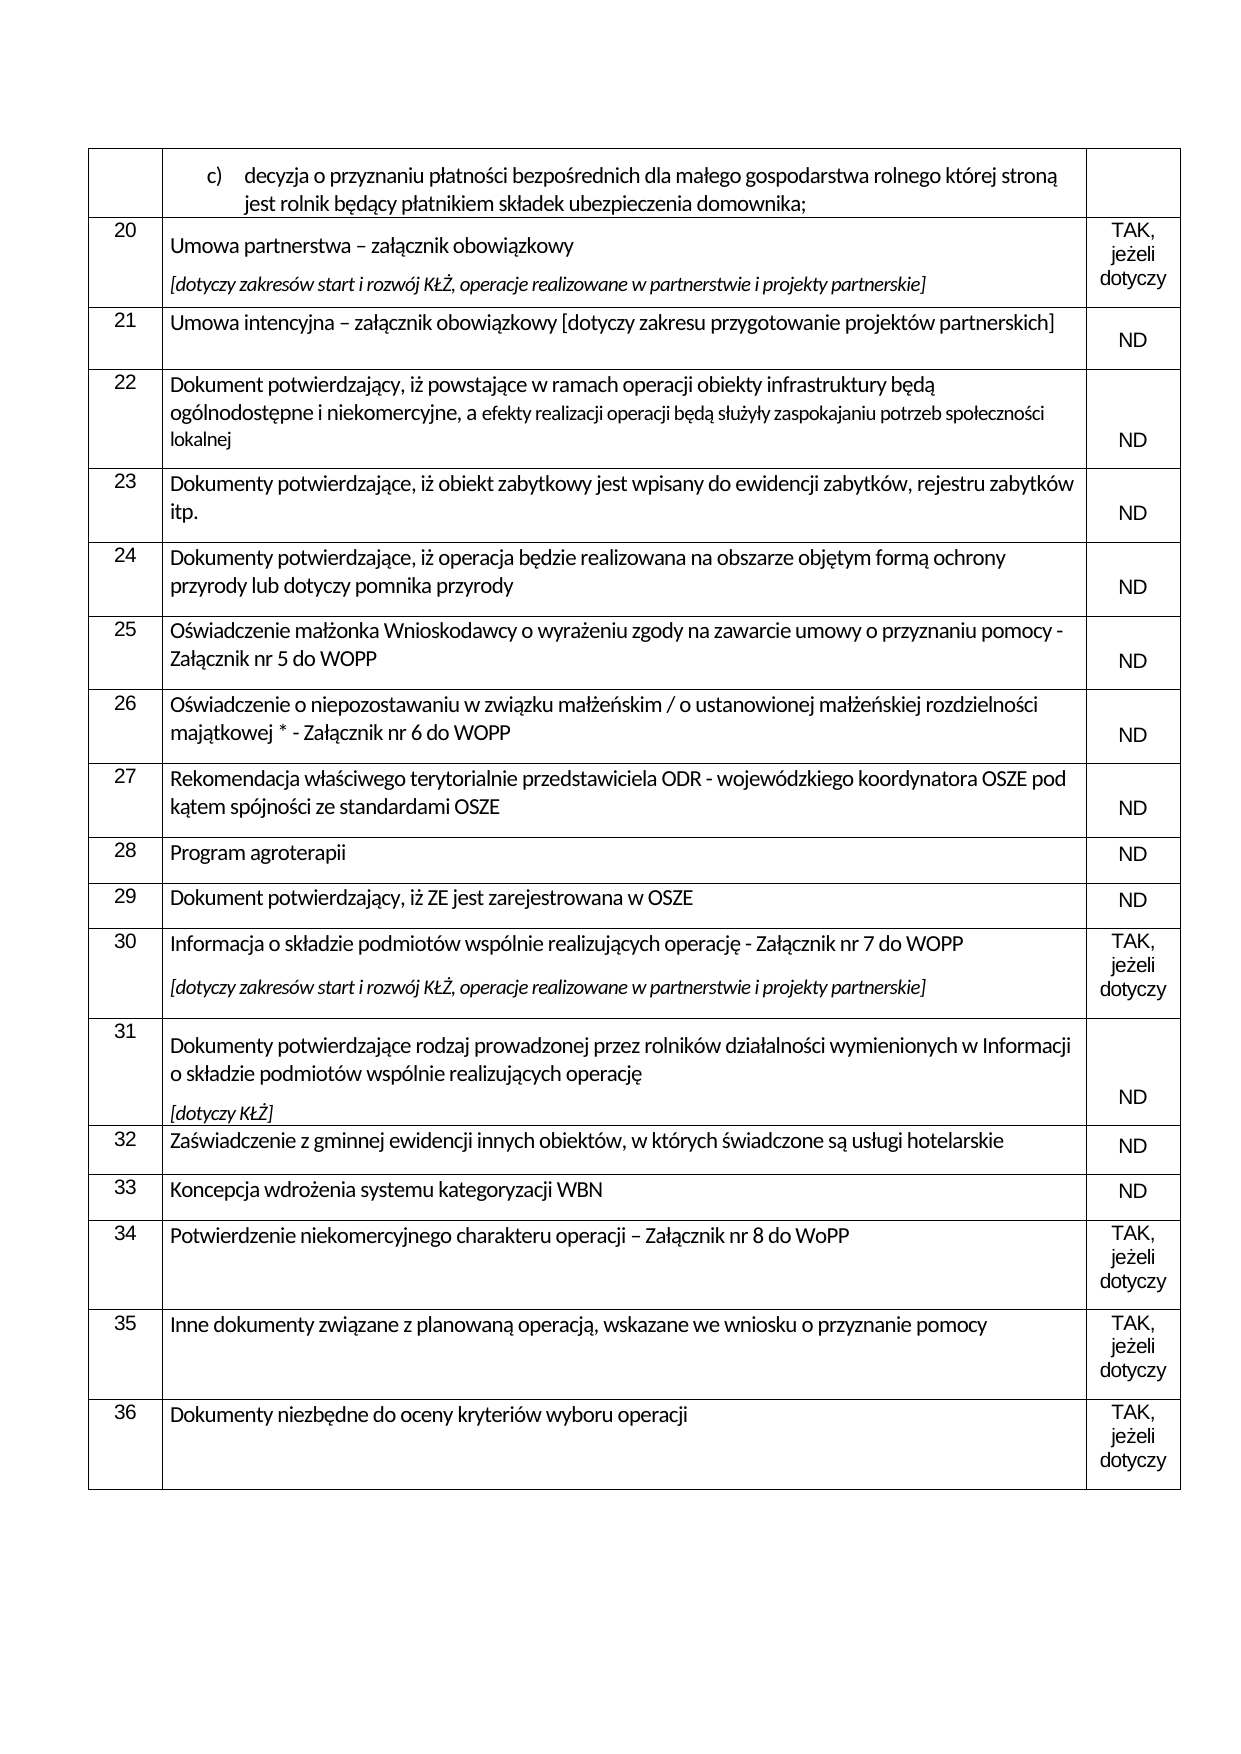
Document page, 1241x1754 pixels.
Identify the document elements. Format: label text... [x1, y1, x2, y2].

table_cell ND [1087, 469, 1180, 542]
table_cell Dokumenty potwierdzające, iż operacja będzie realizowana na obszarze objętym formą ochrony przyrody lub dotyczy pomnika przyrody [163, 543, 1086, 616]
table_cell TAK, jeżeli dotyczy [1087, 218, 1180, 307]
table_cell Umowa partnerstwa – załącznik obowiązkowy [dotyczy zakresów start i rozwój KŁŻ, operacje realizowane w partnerstwie i projekty partnerskie] [163, 218, 1086, 307]
table_cell Dokument potwierdzający, iż ZE jest zarejestrowana w OSZE [163, 884, 1086, 928]
table_cell 32 [89, 1126, 162, 1174]
table_cell 33 [89, 1175, 162, 1220]
table_cell ND [1087, 543, 1180, 616]
table_cell ND [1087, 1019, 1180, 1125]
table_cell 25 [89, 617, 162, 689]
table_cell 20 [89, 218, 162, 307]
table_cell Inne dokumenty związane z planowaną operacją, wskazane we wniosku o przyznanie pomocy [163, 1310, 1086, 1399]
table_cell ND [1087, 838, 1180, 882]
table_cell Program agroterapii [163, 838, 1086, 882]
table_cell ND [1087, 764, 1180, 837]
table_cell ND [1087, 370, 1180, 468]
table_cell Dokumenty potwierdzające rodzaj prowadzonej przez rolników działalności wymienionych w Informacji o składzie podmiotów wspólnie realizujących operację [dotyczy KŁŻ] [163, 1019, 1086, 1125]
table_cell ND [1087, 617, 1180, 689]
table_cell 35 [89, 1310, 162, 1399]
table_cell Informacja o składzie podmiotów wspólnie realizujących operację - Załącznik nr 7 do WOPP [dotyczy zakresów start i rozwój KŁŻ, operacje realizowane w partnerstwie i projekty partnerskie] [163, 929, 1086, 1018]
table_cell Zaświadczenie z gminnej ewidencji innych obiektów, w których świadczone są usługi hotelarskie [163, 1126, 1086, 1174]
table_cell 34 [89, 1221, 162, 1309]
table_cell 24 [89, 543, 162, 616]
table_cell 29 [89, 884, 162, 928]
table_cell Rekomendacja właściwego terytorialnie przedstawiciela ODR - wojewódzkiego koordynatora OSZE pod kątem spójności ze standardami OSZE [163, 764, 1086, 837]
table_cell 21 [89, 308, 162, 369]
table_cell Koncepcja wdrożenia systemu kategoryzacji WBN [163, 1175, 1086, 1220]
table_cell 28 [89, 838, 162, 882]
table_cell Oświadczenie małżonka Wnioskodawcy o wyrażeniu zgody na zawarcie umowy o przyznaniu pomocy - Załącznik nr 5 do WOPP [163, 617, 1086, 689]
table_cell ND [1087, 884, 1180, 928]
table_cell TAK, jeżeli dotyczy [1087, 1310, 1180, 1399]
table_cell TAK, jeżeli dotyczy [1087, 1400, 1180, 1488]
table_cell Dokument potwierdzający, iż powstające w ramach operacji obiekty infrastruktury będą ogólnodostępne i niekomercyjne, a efekty realizacji operacji będą służyły zaspokajaniu potrzeb społeczności lokalnej [163, 370, 1086, 468]
table_cell Umowa intencyjna – załącznik obowiązkowy [dotyczy zakresu przygotowanie projektów partnerskich] [163, 308, 1086, 369]
table_cell ND [1087, 1175, 1180, 1220]
table_cell ND [1087, 1126, 1180, 1174]
table_cell 26 [89, 690, 162, 763]
table_cell 36 [89, 1400, 162, 1488]
table_cell ND [1087, 308, 1180, 369]
table_cell 30 [89, 929, 162, 1018]
table_cell 23 [89, 469, 162, 542]
table_cell TAK, jeżeli dotyczy [1087, 1221, 1180, 1309]
table_cell Dokumenty niezbędne do oceny kryteriów wyboru operacji [163, 1400, 1086, 1488]
table_cell Dokumenty potwierdzające, iż obiekt zabytkowy jest wpisany do ewidencji zabytków, rejestru zabytków itp. [163, 469, 1086, 542]
table_cell Oświadczenie o niepozostawaniu w związku małżeńskim / o ustanowionej małżeńskiej rozdzielności majątkowej * - Załącznik nr 6 do WOPP [163, 690, 1086, 763]
table_cell TAK, jeżeli dotyczy [1087, 929, 1180, 1018]
table_cell 27 [89, 764, 162, 837]
table_cell Potwierdzenie niekomercyjnego charakteru operacji – Załącznik nr 8 do WoPP [163, 1221, 1086, 1309]
table_cell [89, 149, 162, 217]
table_cell Dokumenty potwierdzające, że wnioskodawca jest rolnikiem albo małżonkiem rolnika albo domownikiem [dotyczy zakresów start i rozwój GA, ZE, GO]: Weryfikacja małżonka rolnika: odpis skrócony lub zupełny aktu małżeństwa wydawany przez Urząd Stanu Cywilnego albo zaświadczenie z KRUS wydane na prośbę rolnika potwierdzające, że jest on płatnikiem składek za małżonka; decyzja o przyznaniu płatności bezpośrednich dla małego gospodarstwa rolnego, której stroną jest rolnik; Weryfikacja domownika: zaświadczenie z KRUS o podleganiu ubezpieczeniu społecznemu wydane na prośbę domownika, które ważne jest na dzień składania wniosku o przyznanie pomocy; zaświadczenie z KRUS wydane na prośbę rolnika potwierdzające, że jest on płatnikiem składek za domownika; decyzja o przyznaniu płatności bezpośrednich dla małego gospodarstwa rolnego której stroną jest rolnik będący płatnikiem składek ubezpieczenia domownika; [163, 149, 1086, 217]
table_cell [1087, 149, 1180, 217]
table_cell ND [1087, 690, 1180, 763]
table_cell 31 [89, 1019, 162, 1125]
table_cell 22 [89, 370, 162, 468]
